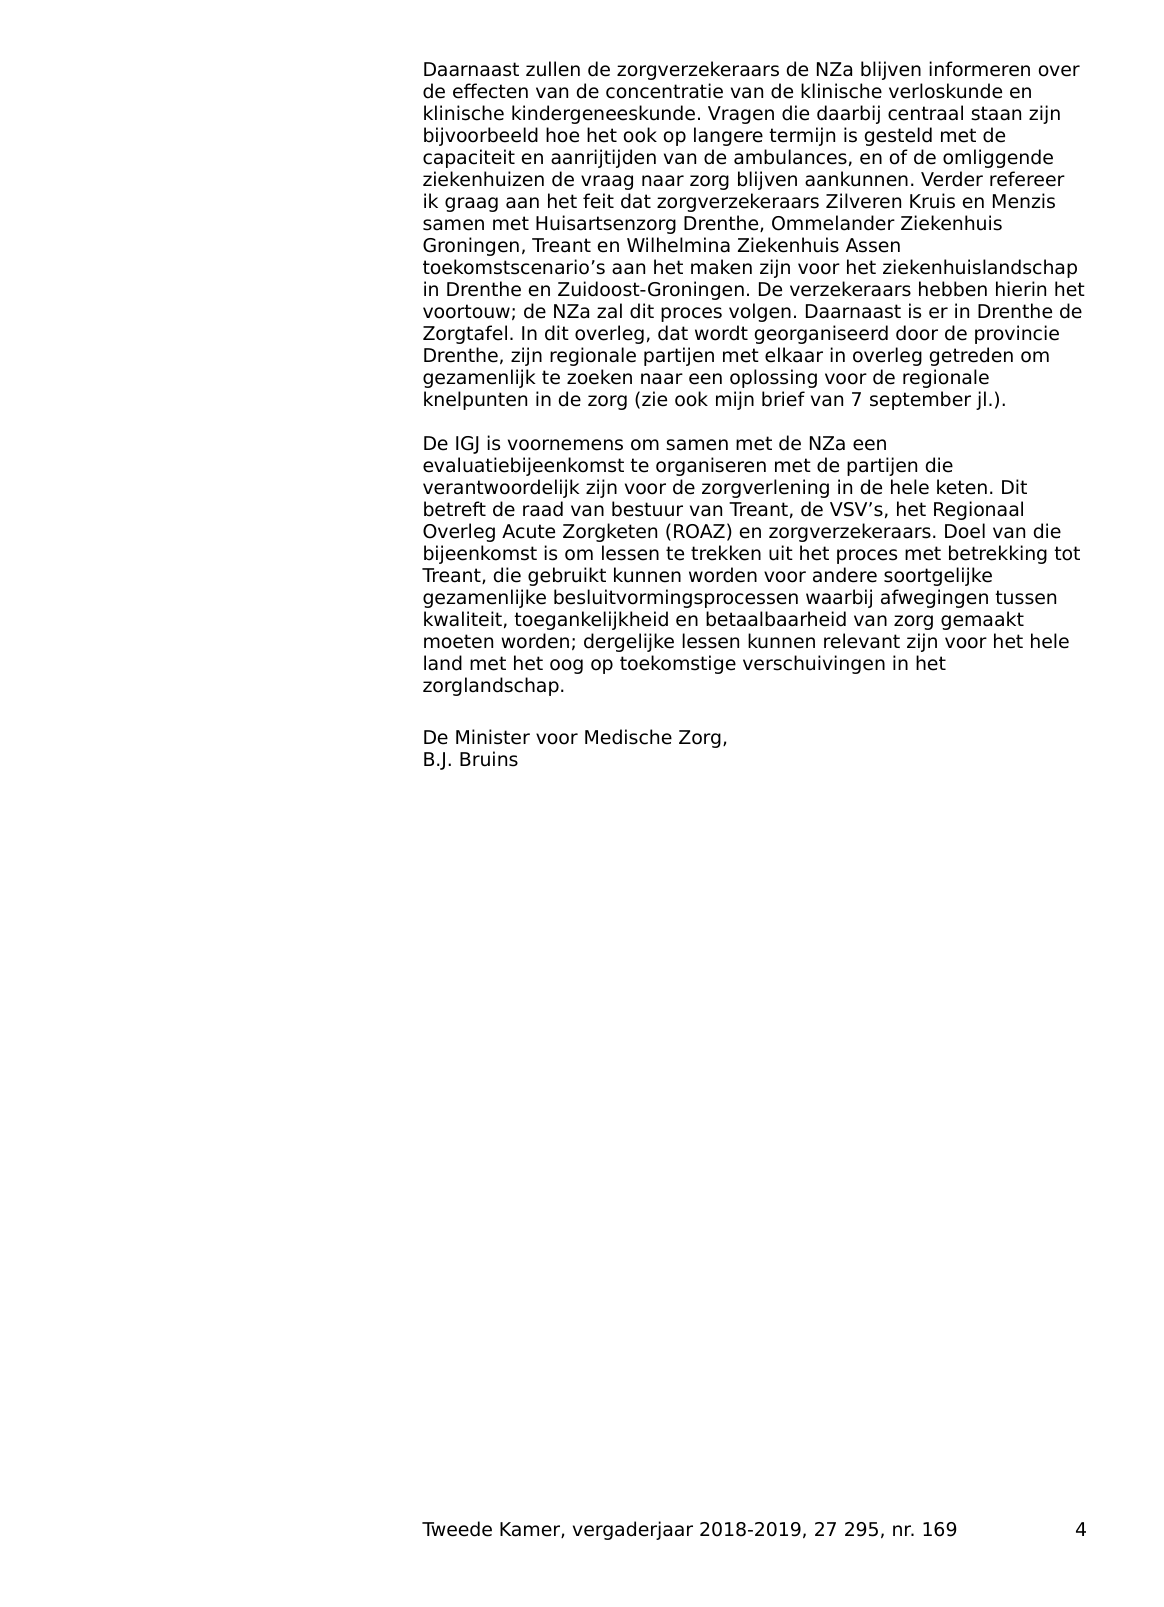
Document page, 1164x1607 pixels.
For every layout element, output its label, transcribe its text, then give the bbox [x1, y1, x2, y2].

text Daarnaast zullen de zorgverzekeraars de NZa blijven informeren over de effecten van de concentratie van de klinische verloskunde en klinische kindergeneeskunde. Vragen die daarbij centraal staan zijn bijvoorbeeld hoe het ook op langere termijn is gesteld met de capaciteit en aanrijtijden van de ambulances, en of de omliggende ziekenhuizen de vraag naar zorg blijven aankunnen. Verder refereer ik graag aan het feit dat zorgverzekeraars Zilveren Kruis en Menzis samen met Huisartsenzorg Drenthe, Ommelander Ziekenhuis Groningen, Treant en Wilhelmina Ziekenhuis Assen toekomstscenario’s aan het maken zijn voor het ziekenhuislandschap in Drenthe en Zuidoost-Groningen. De verzekeraars hebben hierin het voortouw; de NZa zal dit proces volgen. Daarnaast is er in Drenthe de Zorgtafel. In dit overleg, dat wordt georganiseerd door de provincie Drenthe, zijn regionale partijen met elkaar in overleg getreden om gezamenlijk te zoeken naar een oplossing voor de regionale knelpunten in de zorg (zie ook mijn brief van 7 september jl.). [422, 59, 1087, 411]
text De IGJ is voornemens om samen met de NZa een evaluatiebijeenkomst te organiseren met de partijen die verantwoordelijk zijn voor de zorgverlening in de hele keten. Dit betreft de raad van bestuur van Treant, de VSV’s, het Regionaal Overleg Acute Zorgketen (ROAZ) en zorgverzekeraars. Doel van die bijeenkomst is om lessen te trekken uit het proces met betrekking tot Treant, die gebruikt kunnen worden voor andere soortgelijke gezamenlijke besluitvormingsprocessen waarbij afwegingen tussen kwaliteit, toegankelijkheid en betaalbaarheid van zorg gemaakt moeten worden; dergelijke lessen kunnen relevant zijn voor het hele land met het oog op toekomstige verschuivingen in het zorglandschap. [422, 433, 1087, 697]
text De Minister voor Medische Zorg, B.J. Bruins [422, 727, 1087, 771]
